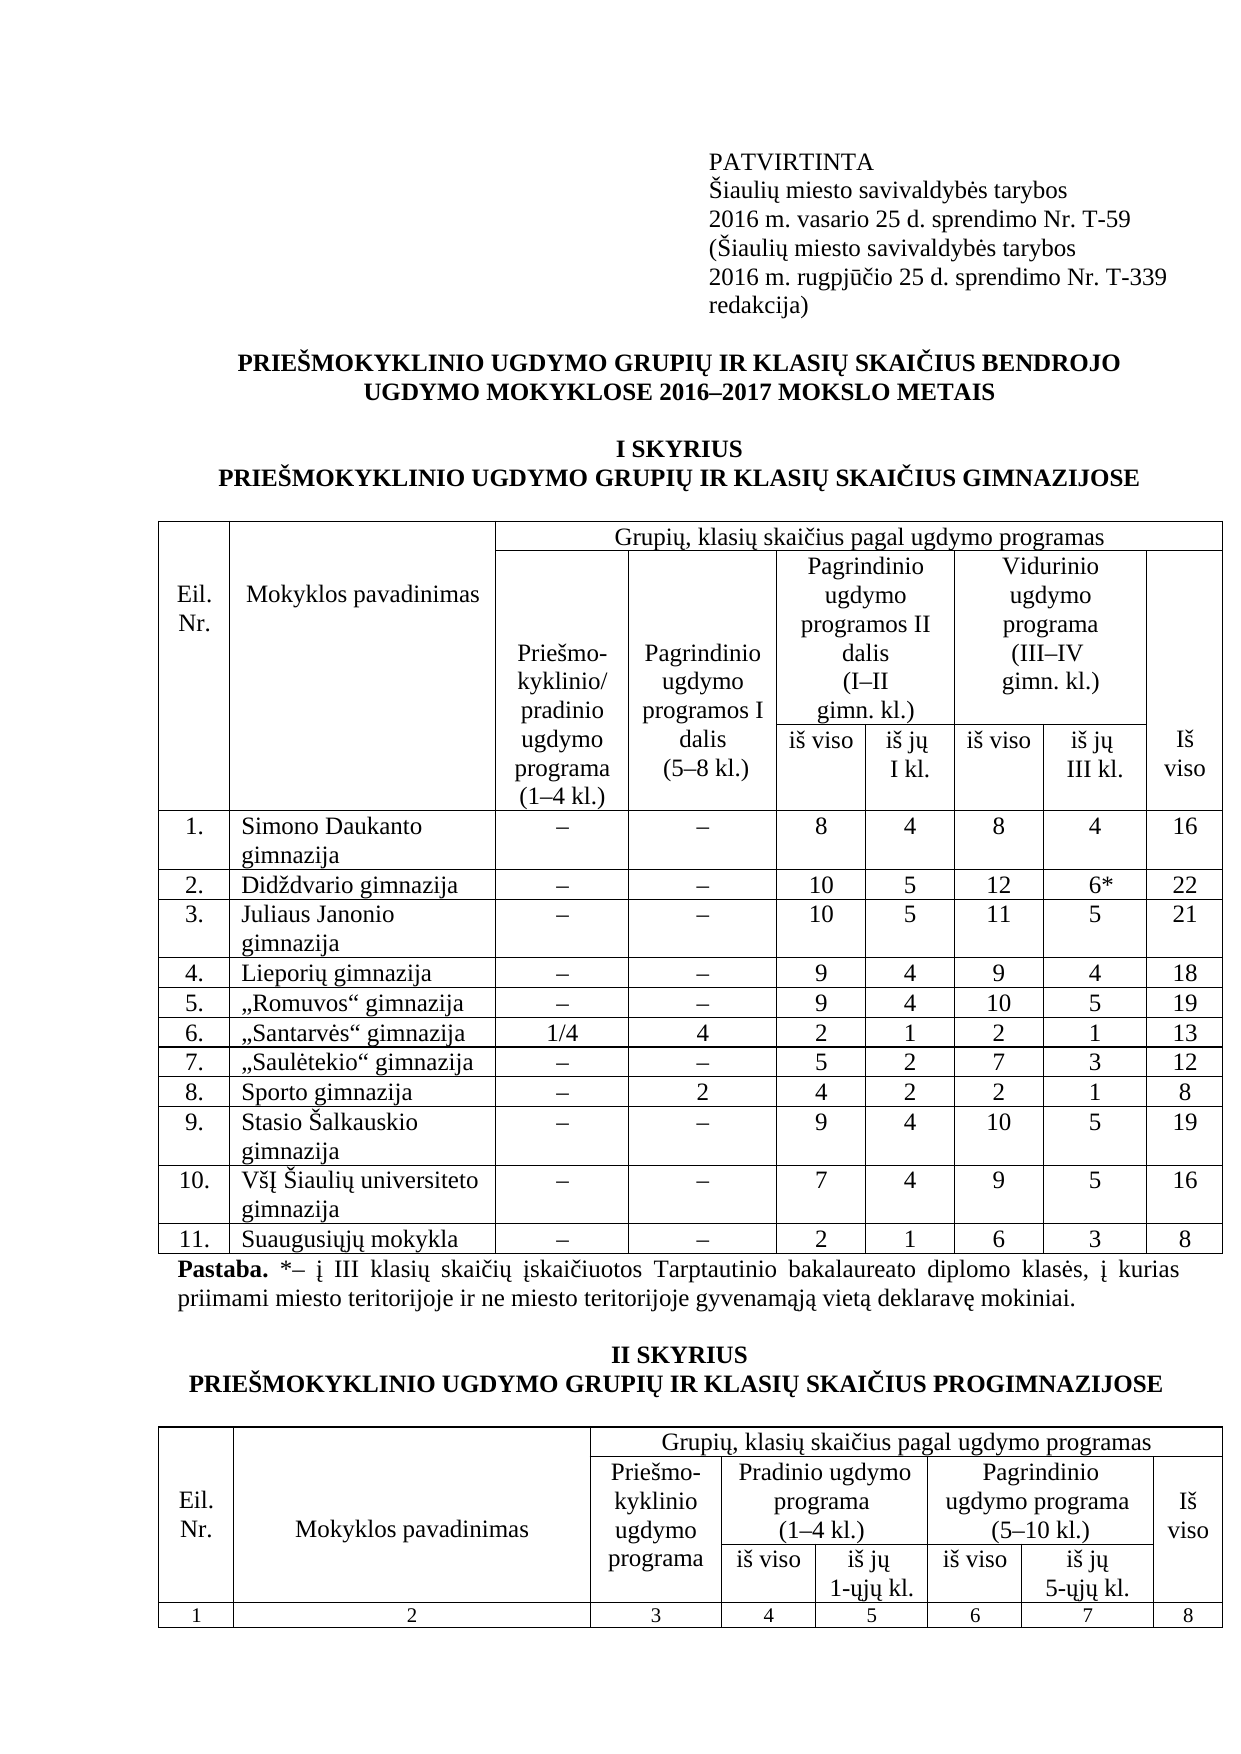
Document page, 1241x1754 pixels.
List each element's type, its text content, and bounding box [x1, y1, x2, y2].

table_cell 5 [1044, 1107, 1146, 1164]
table_cell 18 [1147, 958, 1222, 987]
table_cell 21 [1147, 900, 1222, 957]
table_cell 3. [159, 900, 229, 957]
text redakcija) [709, 291, 1181, 319]
text (Šiaulių miesto savivaldybės tarybos [709, 233, 1181, 262]
table_cell 19 [1147, 1107, 1222, 1164]
table_cell 4 [722, 1603, 815, 1627]
table_cell 4. [159, 958, 229, 987]
text Šiaulių miesto savivaldybės tarybos [709, 176, 1181, 204]
table_cell 5 [816, 1603, 927, 1627]
table_cell 11. [159, 1224, 229, 1253]
table_cell 2 [955, 1077, 1043, 1106]
table_cell Iš viso [1147, 551, 1222, 810]
text PRIEŠMOKYKLINIO UGDYMO grupių ir klasių skaičius bendrojo UGDYmo mokyklose 2016–2017 mOKSLO mETAIS [177, 348, 1181, 406]
table_cell 1/4 [496, 1018, 628, 1046]
table_cell 9 [955, 958, 1043, 987]
table_cell 1 [1044, 1018, 1146, 1046]
table_cell iš viso [722, 1545, 815, 1602]
table_cell 8 [1154, 1603, 1222, 1627]
table_cell 4 [1044, 811, 1146, 869]
table_header Eil. Nr. [159, 522, 229, 810]
table_cell 4 [629, 1018, 776, 1046]
table_cell 5 [1044, 900, 1146, 957]
table_cell 9 [777, 988, 865, 1017]
table_cell 2 [777, 1224, 865, 1253]
table_cell 2 [866, 1048, 954, 1076]
table_cell 2 [866, 1077, 954, 1106]
table_cell Stasio Šalkauskio gimnazija [230, 1107, 495, 1164]
table_cell – [496, 1107, 628, 1164]
text PRIEŠMOKYKLINIO UGDYMO GRUPIŲ IR KLASIŲ SKAIČIUS GIMNAZIJOSE [177, 463, 1181, 492]
table_cell Pagrindinio ugdymo programos I dalis (5–8 kl.) [629, 551, 776, 810]
table_cell – [629, 1224, 776, 1253]
table_cell 9 [777, 958, 865, 987]
table_cell 6 [955, 1224, 1043, 1253]
table_cell – [629, 811, 776, 869]
table_cell – [629, 958, 776, 987]
table_cell iš jų I kl. [866, 725, 954, 810]
table_header Eil. Nr. [159, 1428, 233, 1602]
table_cell iš viso [777, 725, 865, 810]
table_cell Suaugusiųjų mokykla [230, 1224, 495, 1253]
table_cell 2. [159, 870, 229, 898]
table_cell 3 [1044, 1224, 1146, 1253]
table_cell 5 [777, 1048, 865, 1076]
table_cell 16 [1147, 1166, 1222, 1223]
table_cell 4 [866, 958, 954, 987]
table_cell – [496, 1048, 628, 1076]
table_cell 10 [955, 1107, 1043, 1164]
table_cell 9 [955, 1166, 1043, 1223]
table_cell Simono Daukanto gimnazija [230, 811, 495, 869]
text PRIEŠMOKYKLINIO UGDYMO GRUPIŲ IR KLASIŲ SKAIČIUS PROGIMNAZIJOSE [177, 1369, 1181, 1398]
table_cell 2 [629, 1077, 776, 1106]
table_cell Didždvario gimnazija [230, 870, 495, 898]
table_cell 6 [928, 1603, 1021, 1627]
text II SKYRIUS [177, 1340, 1181, 1369]
text 2016 m. rugpjūčio 25 d. sprendimo Nr. T-339 [709, 262, 1181, 291]
table_cell Pagrindinio ugdymo programa (5–10 kl.) [928, 1457, 1153, 1543]
table_cell „Romuvos“ gimnazija [230, 988, 495, 1017]
table_cell 1 [866, 1224, 954, 1253]
table_cell 6* [1044, 870, 1146, 898]
table_cell 5 [866, 870, 954, 898]
table_cell 4 [866, 1166, 954, 1223]
table_cell – [496, 1077, 628, 1106]
table_cell 10 [777, 870, 865, 898]
table_cell 8. [159, 1077, 229, 1106]
table_cell 4 [1044, 958, 1146, 987]
text Pastaba. *– į III klasių skaičių įskaičiuotos Tarptautinio bakalaureato diplomo klasės, į kurias priimami miesto teritorijoje ir ne miesto teritorijoje gyvenamąją vietą deklaravę mokiniai. [177, 1254, 1181, 1311]
table_cell 1 [159, 1603, 233, 1627]
table_cell – [496, 958, 628, 987]
table_cell 3 [1044, 1048, 1146, 1076]
table_cell 1 [1044, 1077, 1146, 1106]
table_cell Juliaus Janonio gimnazija [230, 900, 495, 957]
text PATVIRTINTA [709, 147, 1181, 176]
table_cell 5. [159, 988, 229, 1017]
text I SKYRIUS [177, 434, 1181, 463]
table_cell 7. [159, 1048, 229, 1076]
table_cell 7 [955, 1048, 1043, 1076]
table_cell 10. [159, 1166, 229, 1223]
table_cell – [496, 1166, 628, 1223]
table_cell iš viso [928, 1545, 1021, 1602]
table_cell 8 [1147, 1077, 1222, 1106]
table_cell – [496, 811, 628, 869]
table_cell 2 [234, 1603, 590, 1627]
table_cell – [629, 988, 776, 1017]
table_cell 8 [1147, 1224, 1222, 1253]
table_cell – [629, 870, 776, 898]
table_cell Pradinio ugdymo programa (1–4 kl.) [722, 1457, 927, 1543]
table_cell – [629, 1048, 776, 1076]
table_cell 2 [955, 1018, 1043, 1046]
table_cell 13 [1147, 1018, 1222, 1046]
text 2016 m. vasario 25 d. sprendimo Nr. T-59 [709, 204, 1181, 233]
table_cell „Saulėtekio“ gimnazija [230, 1048, 495, 1076]
table_cell 1. [159, 811, 229, 869]
table_cell Lieporių gimnazija [230, 958, 495, 987]
table_cell 11 [955, 900, 1043, 957]
table_cell 1 [866, 1018, 954, 1046]
table_cell 6. [159, 1018, 229, 1046]
table_cell 12 [1147, 1048, 1222, 1076]
table_cell iš jų 1-ųjų kl. [816, 1545, 927, 1602]
table_cell 4 [866, 1107, 954, 1164]
table_header Mokyklos pavadinimas [230, 522, 495, 810]
table_cell „Santarvės“ gimnazija [230, 1018, 495, 1046]
table_cell 7 [777, 1166, 865, 1223]
table_cell 16 [1147, 811, 1222, 869]
table_cell iš viso [955, 725, 1043, 810]
table_cell Sporto gimnazija [230, 1077, 495, 1106]
table_cell 9. [159, 1107, 229, 1164]
table_cell Priešmo-kyklinio ugdymo programa [591, 1457, 721, 1602]
table_cell – [496, 1224, 628, 1253]
table_cell 10 [955, 988, 1043, 1017]
table_cell 5 [866, 900, 954, 957]
table_cell 4 [777, 1077, 865, 1106]
table_cell VšĮ Šiaulių universiteto gimnazija [230, 1166, 495, 1223]
table_cell – [496, 870, 628, 898]
table_cell 8 [955, 811, 1043, 869]
table_cell – [629, 1107, 776, 1164]
table_cell 4 [866, 988, 954, 1017]
table_cell 4 [866, 811, 954, 869]
table_cell 5 [1044, 1166, 1146, 1223]
table_cell 12 [955, 870, 1043, 898]
table_cell Priešmo-kyklinio/ pradinio ugdymo programa (1–4 kl.) [496, 551, 628, 810]
table_cell 9 [777, 1107, 865, 1164]
table_cell 2 [777, 1018, 865, 1046]
table_cell Pagrindinio ugdymo programos II dalis (I–II gimn. kl.) [777, 551, 954, 724]
table_cell – [496, 988, 628, 1017]
table_cell 5 [1044, 988, 1146, 1017]
table_header Grupių, klasių skaičius pagal ugdymo programas [591, 1428, 1222, 1456]
table_cell iš jų 5-ųjų kl. [1022, 1545, 1153, 1602]
table_header Mokyklos pavadinimas [234, 1428, 590, 1602]
table_cell – [496, 900, 628, 957]
table_cell 19 [1147, 988, 1222, 1017]
table_cell Vidurinio ugdymo programa (III–IV gimn. kl.) [955, 551, 1146, 724]
table_cell 7 [1022, 1603, 1153, 1627]
table_cell – [629, 900, 776, 957]
table_cell Iš viso [1154, 1457, 1222, 1602]
table_cell 8 [777, 811, 865, 869]
table_header Grupių, klasių skaičius pagal ugdymo programas [496, 522, 1222, 550]
table_cell – [629, 1166, 776, 1223]
table_cell 10 [777, 900, 865, 957]
table_cell 3 [591, 1603, 721, 1627]
table_cell 22 [1147, 870, 1222, 898]
table_cell iš jų III kl. [1044, 725, 1146, 810]
